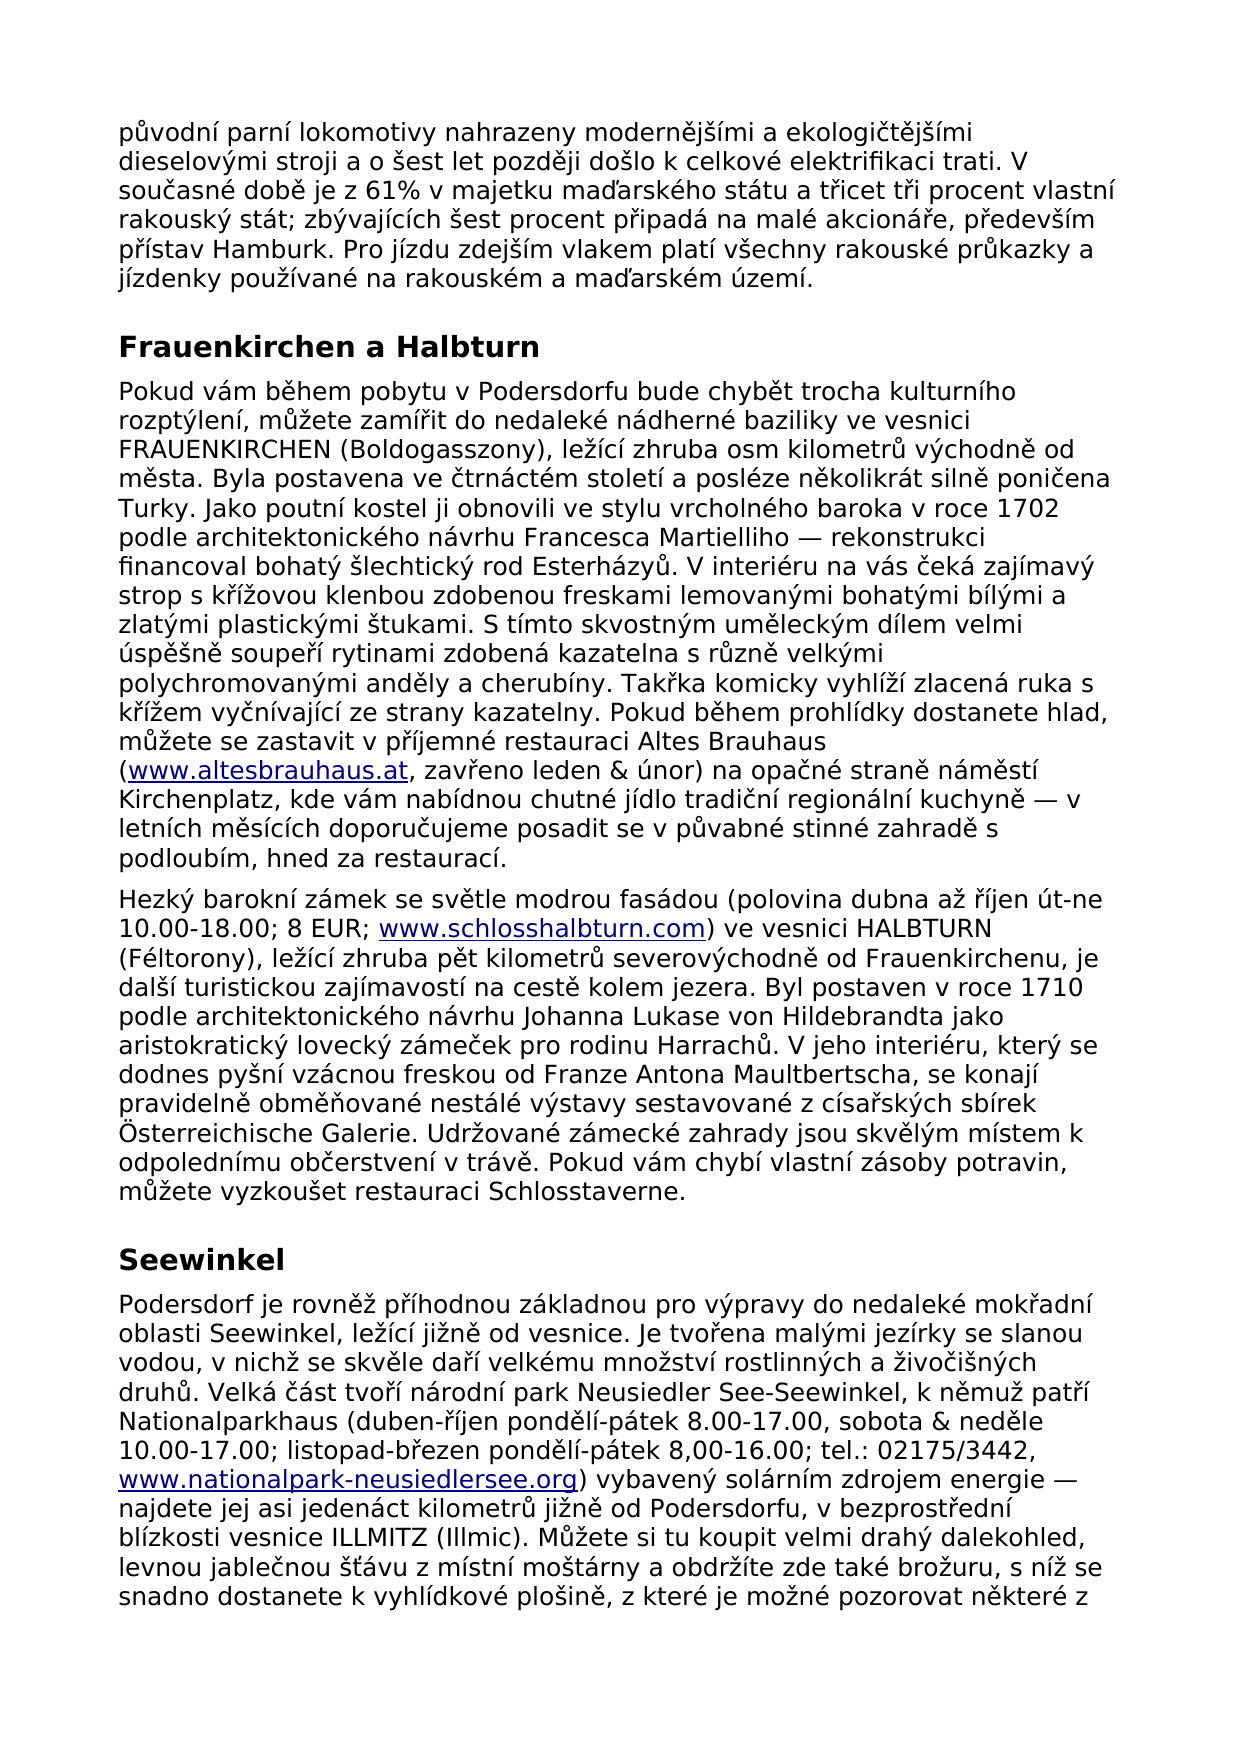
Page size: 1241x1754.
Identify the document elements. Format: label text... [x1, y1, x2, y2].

text Podersdorf je rovněž příhodnou základnou pro výpravy do nedaleké mokřadní oblasti Seewinkel, ležící jižně od vesnice. Je tvořena malými jezírky se slanou vodou, v nichž se skvěle daří velkému množství rostlinných a živočišných druhů. Velká část tvoří národní park Neusiedler See-Seewinkel, k němuž patří Nationalparkhaus (duben-říjen pondělí-pátek 8.00-17.00, sobota & neděle 10.00-17.00; listopad-březen pondělí-pátek 8,00-16.00; tel.: 02175/3442, www.nationalpark-neusiedlersee.org) vybavený solárním zdrojem energie — najdete jej asi jedenáct kilometrů jižně od Podersdorfu, v bezprostřední blízkosti vesnice ILLMITZ (Illmic). Můžete si tu koupit velmi drahý dalekohled, levnou jablečnou šťávu z místní moštárny a obdržíte zde také brožuru, s níž se snadno dostanete k vyhlídkové plošině, z které je možné pozorovat některé z [118, 1290, 1122, 1611]
subtitle Frauenkirchen a Halbturn [118, 331, 1122, 364]
subtitle Seewinkel [118, 1244, 1122, 1278]
text původní parní lokomotivy nahrazeny modernějšími a ekologičtějšími dieselovými stroji a o šest let později došlo k celkové elektrifikaci trati. V současné době je z 61% v majetku maďarského státu a třicet tři procent vlastní rakouský stát; zbývajících šest procent připadá na malé akcionáře, především přístav Hamburk. Pro jízdu zdejším vlakem platí všechny rakouské průkazky a jízdenky používané na rakouském a maďarském území. [118, 118, 1122, 293]
text Pokud vám během pobytu v Podersdorfu bude chybět trocha kulturního rozptýlení, můžete zamířit do nedaleké nádherné baziliky ve vesnici FRAUENKIRCHEN (Boldogasszony), ležící zhruba osm kilometrů východně od města. Byla postavena ve čtrnáctém století a posléze několikrát silně poničena Turky. Jako poutní kostel ji obnovili ve stylu vrcholného baroka v roce 1702 podle architektonického návrhu Francesca Martielliho — rekonstrukci financoval bohatý šlechtický rod Esterházyů. V interiéru na vás čeká zajímavý strop s křížovou klenbou zdobenou freskami lemovanými bohatými bílými a zlatými plastickými štukami. S tímto skvostným uměleckým dílem velmi úspěšně soupeří rytinami zdobená kazatelna s různě velkými polychromovanými anděly a cherubíny. Takřka komicky vyhlíží zlacená ruka s křížem vyčnívající ze strany kazatelny. Pokud během prohlídky dostanete hlad, můžete se zastavit v příjemné restauraci Altes Brauhaus (www.altesbrauhaus.at, zavřeno leden & únor) na opačné straně náměstí Kirchenplatz, kde vám nabídnou chutné jídlo tradiční regionální kuchyně — v letních měsících doporučujeme posadit se v půvabné stinné zahradě s podloubím, hned za restaurací. [118, 377, 1122, 873]
text Hezký barokní zámek se světle modrou fasádou (polovina dubna až říjen út-ne 10.00-18.00; 8 EUR; www.schlosshalbturn.com) ve vesnici HALBTURN (Féltorony), ležící zhruba pět kilometrů severovýchodně od Frauenkirchenu, je další turistickou zajímavostí na cestě kolem jezera. Byl postaven v roce 1710 podle architektonického návrhu Johanna Lukase von Hildebrandta jako aristokratický lovecký zámeček pro rodinu Harrachů. V jeho interiéru, který se dodnes pyšní vzácnou freskou od Franze Antona Maultbertscha, se konají pravidelně obměňované nestálé výstavy sestavované z císařských sbírek Österreichische Galerie. Udržované zámecké zahrady jsou skvělým místem k odpolednímu občerstvení v trávě. Pokud vám chybí vlastní zásoby potravin, můžete vyzkoušet restauraci Schlosstaverne. [118, 885, 1122, 1206]
